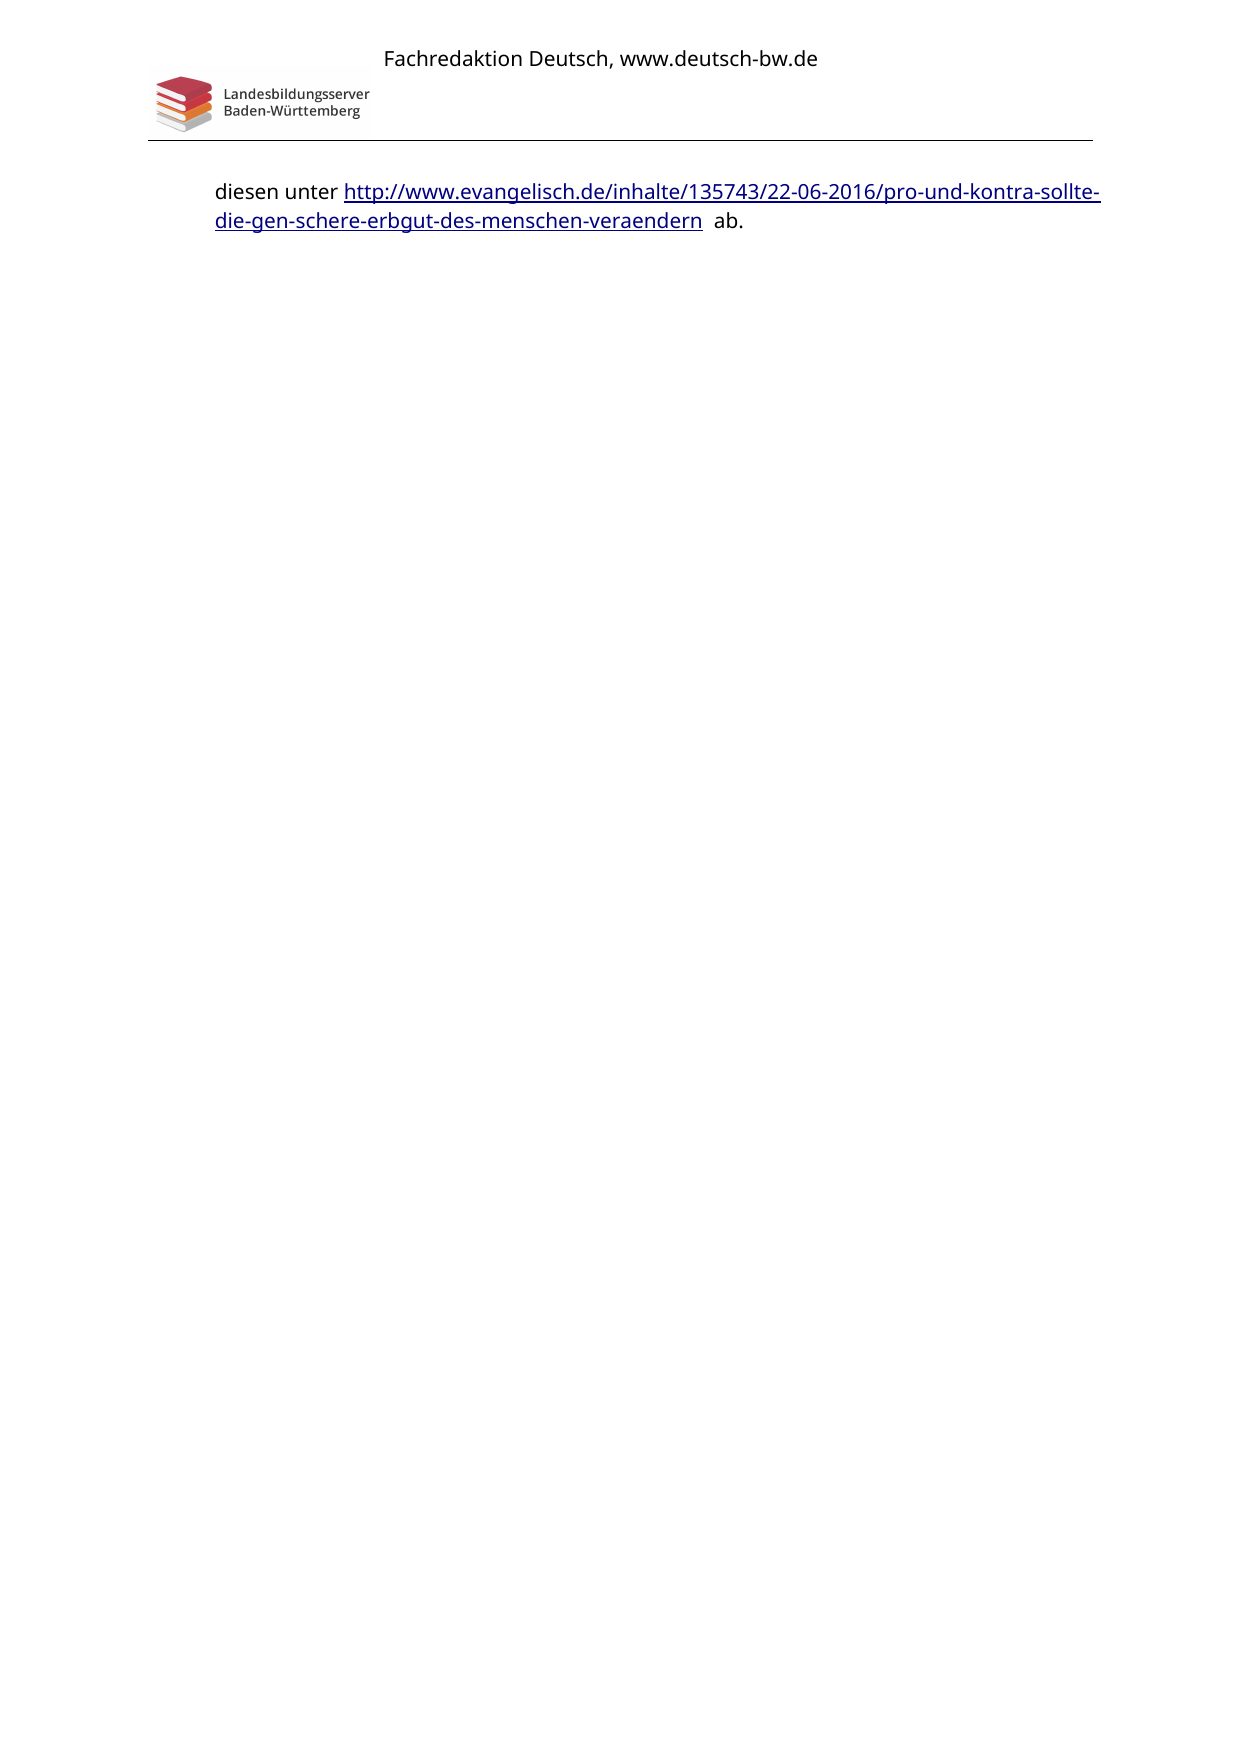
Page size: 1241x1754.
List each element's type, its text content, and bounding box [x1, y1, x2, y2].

table_header diesen unter http://www.evangelisch.de/inhalte/135743/22-06-2016/pro-und-kontra-sollte-die-gen-schere-erbgut-des-menschen-veraendern ab. [203, 177, 1115, 291]
table_header [148, 177, 203, 291]
